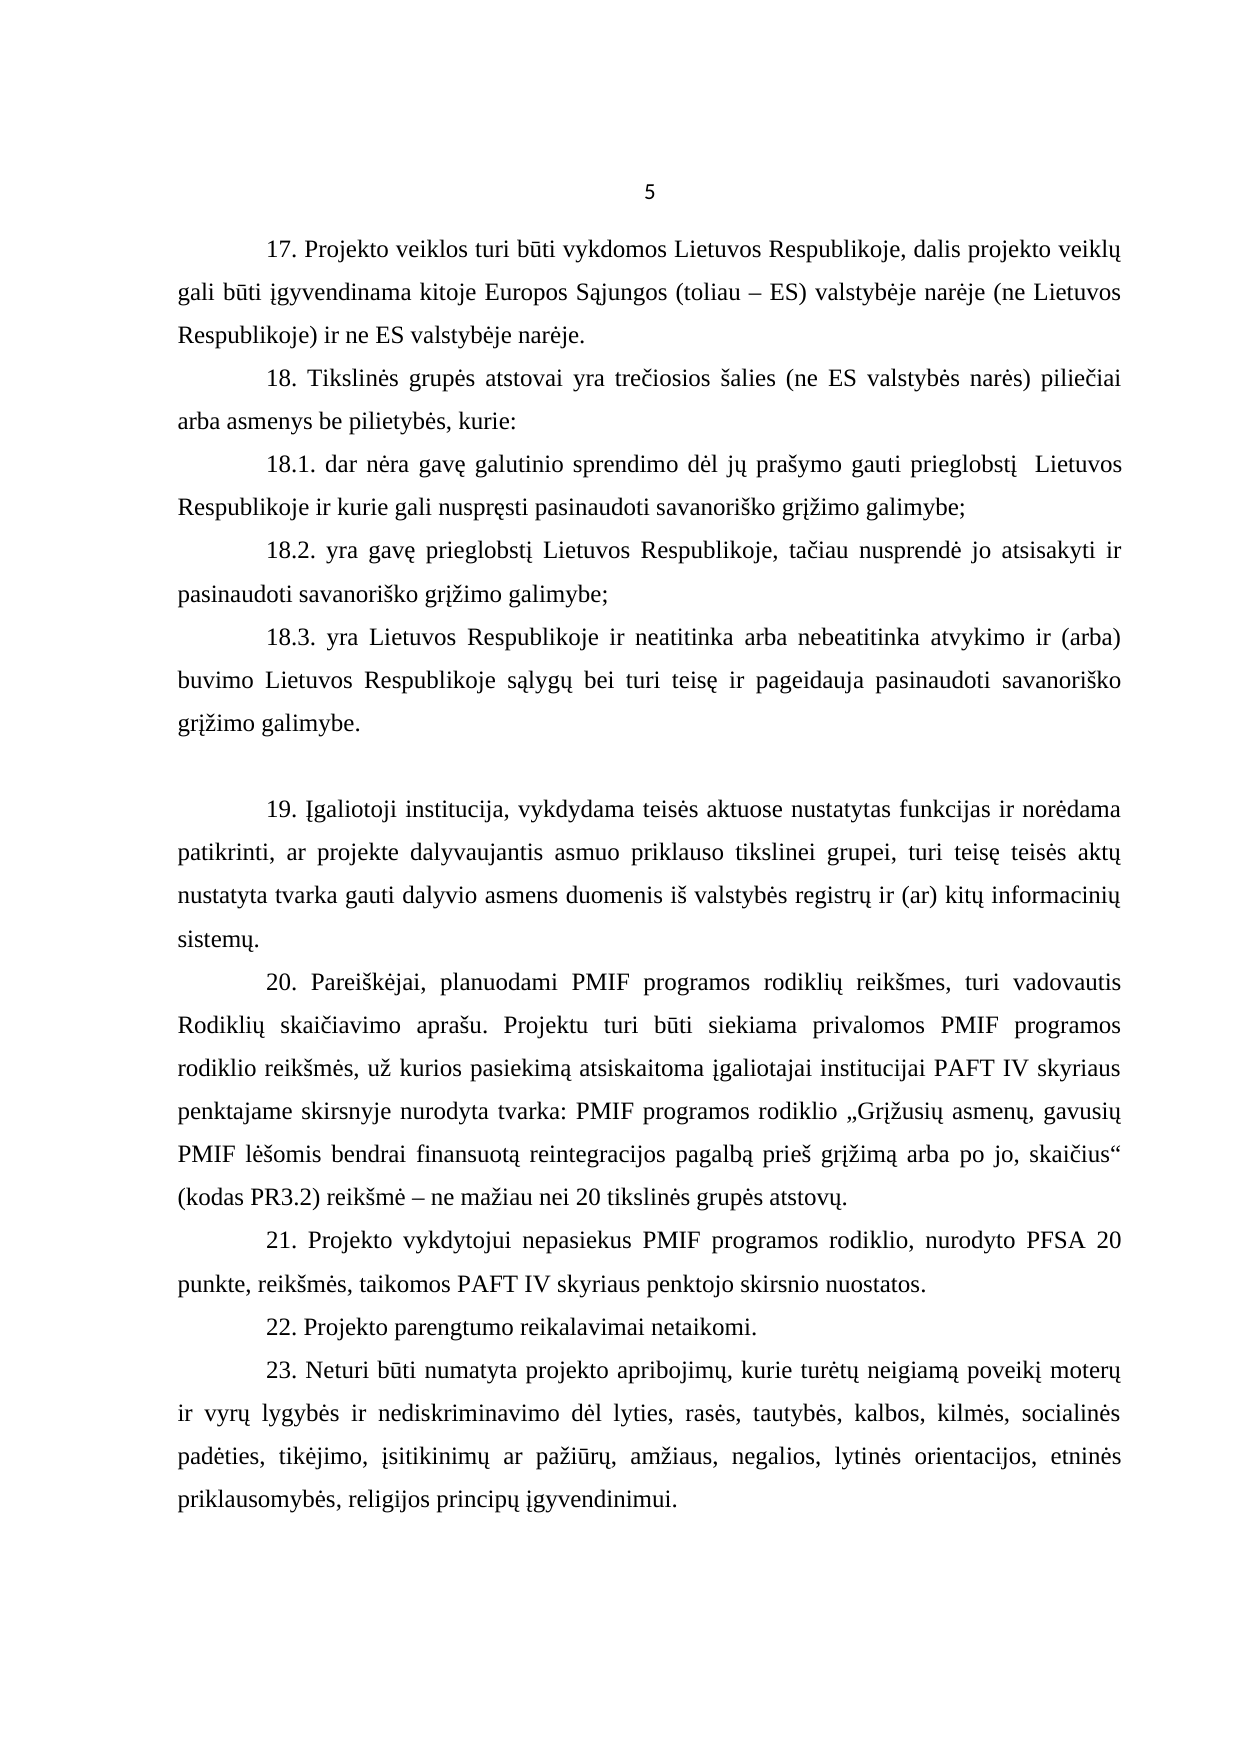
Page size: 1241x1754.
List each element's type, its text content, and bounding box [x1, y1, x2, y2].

text 18.2. yra gavę prieglobstį Lietuvos Respublikoje, tačiau nusprendė jo atsisakyti ir pasinaudoti savanoriško grįžimo galimybe; [177, 536, 1122, 607]
text 21. Projekto vykdytojui nepasiekus PMIF programos rodiklio, nurodyto PFSA 20 punkte, reikšmės, taikomos PAFT IV skyriaus penktojo skirsnio nuostatos. [177, 1226, 1122, 1297]
text 19. Įgaliotoji institucija, vykdydama teisės aktuose nustatytas funkcijas ir norėdama patikrinti, ar projekte dalyvaujantis asmuo priklauso tikslinei grupei, turi teisę teisės aktų nustatyta tvarka gauti dalyvio asmens duomenis iš valstybės registrų ir (ar) kitų informacinių sistemų. [177, 794, 1122, 952]
text 17. Projekto veiklos turi būti vykdomos Lietuvos Respublikoje, dalis projekto veiklų gali būti įgyvendinama kitoje Europos Sąjungos (toliau – ES) valstybėje narėje (ne Lietuvos Respublikoje) ir ne ES valstybėje narėje. [177, 234, 1122, 349]
text 22. Projekto parengtumo reikalavimai netaikomi. [177, 1312, 1122, 1341]
text 18.1. dar nėra gavę galutinio sprendimo dėl jų prašymo gauti prieglobstį Lietuvos Respublikoje ir kurie gali nuspręsti pasinaudoti savanoriško grįžimo galimybe; [177, 449, 1122, 521]
text 18.3. yra Lietuvos Respublikoje ir neatitinka arba nebeatitinka atvykimo ir (arba) buvimo Lietuvos Respublikoje sąlygų bei turi teisę ir pageidauja pasinaudoti savanoriško grįžimo galimybe. [177, 622, 1122, 737]
text 20. Pareiškėjai, planuodami PMIF programos rodiklių reikšmes, turi vadovautis Rodiklių skaičiavimo aprašu. Projektu turi būti siekiama privalomos PMIF programos rodiklio reikšmės, už kurios pasiekimą atsiskaitoma įgaliotajai institucijai PAFT IV skyriaus penktajame skirsnyje nurodyta tvarka: PMIF programos rodiklio „Grįžusių asmenų, gavusių PMIF lėšomis bendrai finansuotą reintegracijos pagalbą prieš grįžimą arba po jo, skaičius“ (kodas PR3.2) reikšmė – ne mažiau nei 20 tikslinės grupės atstovų. [177, 967, 1122, 1211]
text 23. Neturi būti numatyta projekto apribojimų, kurie turėtų neigiamą poveikį moterų ir vyrų lygybės ir nediskriminavimo dėl lyties, rasės, tautybės, kalbos, kilmės, socialinės padėties, tikėjimo, įsitikinimų ar pažiūrų, amžiaus, negalios, lytinės orientacijos, etninės priklausomybės, religijos principų įgyvendinimui. [177, 1355, 1122, 1513]
text 18. Tikslinės grupės atstovai yra trečiosios šalies (ne ES valstybės narės) piliečiai arba asmenys be pilietybės, kurie: [177, 363, 1122, 435]
